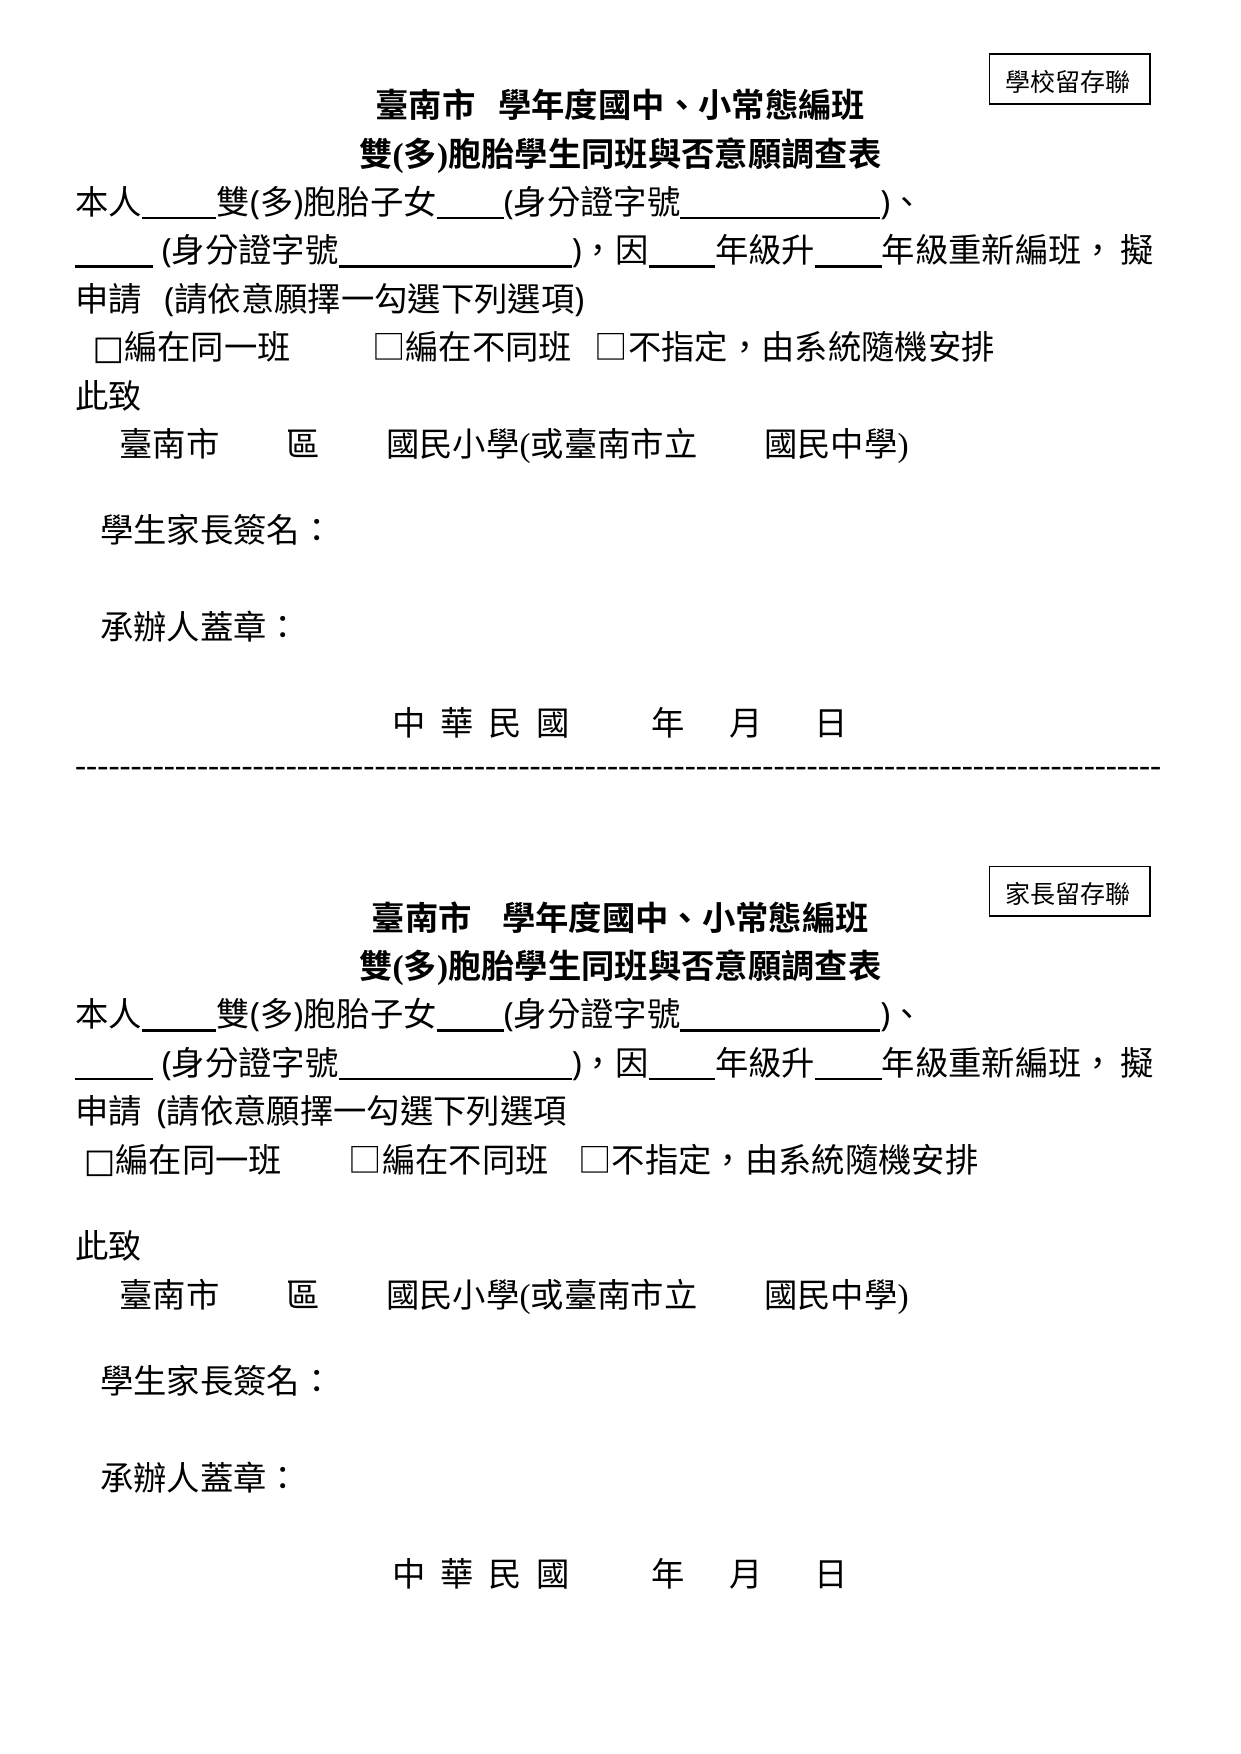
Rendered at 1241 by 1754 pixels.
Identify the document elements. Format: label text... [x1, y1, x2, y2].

text 雙(多)胞胎學生同班與否意願調查表 [75, 940, 1165, 988]
text 此致 [75, 369, 1165, 418]
text 本人 雙(多)胞胎子女 (身分證字號 )、 [75, 176, 1165, 224]
text □編在同一班 □編在不同班 □不指定，由系統隨機安排 [75, 321, 1165, 369]
text 學生家長簽名： [75, 504, 1165, 552]
text (身分證字號 )，因 年級升 年級重新編班， 擬申請 (請依意願擇一勾選下列選項 [75, 1037, 1165, 1133]
text 家長留存聯 [1005, 874, 1134, 908]
text 雙(多)胞胎學生同班與否意願調查表 [75, 127, 1165, 176]
text 承辦人蓋章： [75, 601, 1165, 649]
text 中 華 民 國 年 月 日 [75, 1548, 1165, 1596]
text 學校留存聯 [1005, 62, 1134, 96]
text 學生家長簽名： [75, 1355, 1165, 1403]
text 承辦人蓋章： [75, 1451, 1165, 1500]
text 臺南市 學年度國中、小常態編班 [75, 867, 1165, 940]
text □編在同一班 □編在不同班 □不指定，由系統隨機安排 [75, 1133, 1165, 1182]
text 臺南市 學年度國中、小常態編班 [75, 54, 1165, 127]
text 此致 [75, 1220, 1165, 1268]
text -------------------------------------------------------------------------------------------------- [75, 745, 1165, 784]
text (身分證字號 )，因 年級升 年級重新編班， 擬申請 (請依意願擇一勾選下列選項) [75, 224, 1165, 321]
text 本人 雙(多)胞胎子女 (身分證字號 )、 [75, 988, 1165, 1037]
text 中 華 民 國 年 月 日 [75, 697, 1165, 745]
text 臺南市 區 國民小學(或臺南市立 國民中學) [75, 418, 1165, 466]
text 臺南市 區 國民小學(或臺南市立 國民中學) [75, 1268, 1165, 1317]
